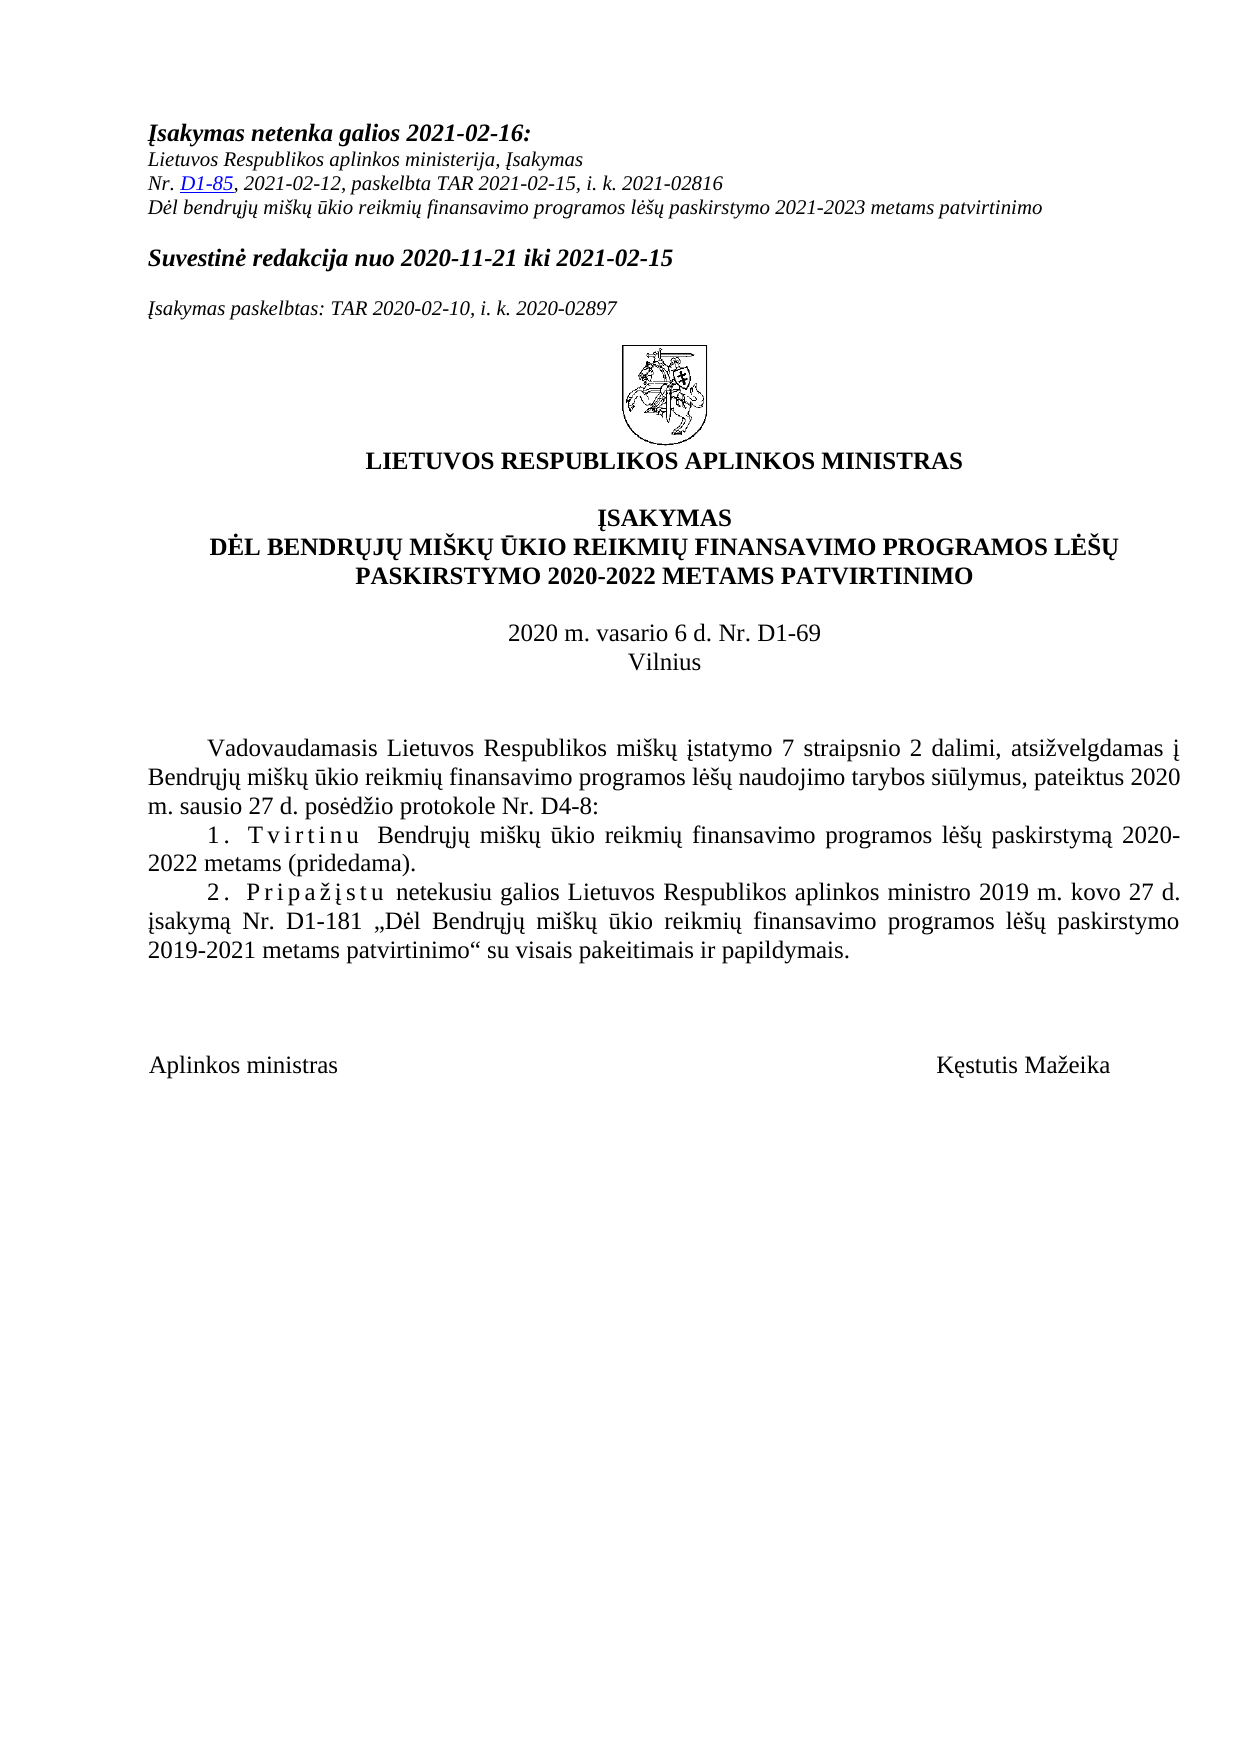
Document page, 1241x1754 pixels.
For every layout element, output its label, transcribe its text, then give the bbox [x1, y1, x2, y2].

text Įsakymas netenka galios 2021-02-16: [148, 118, 1181, 147]
text LIETUVOS RESPUBLIKOS APLINKOS MINISTRAS [148, 446, 1181, 503]
text 1. Tvirtinu Bendrųjų miškų ūkio reikmių finansavimo programos lėšų paskirstymą 2020-2022 metams (pridedama). [148, 820, 1181, 877]
text Aplinkos ministras Kęstutis Mažeika [148, 1050, 1178, 1078]
text ĮSAKYMAS [148, 503, 1181, 532]
text Įsakymas paskelbtas: TAR 2020-02-10, i. k. 2020-02897 [148, 296, 1181, 320]
text 2020 m. vasario 6 d. Nr. D1-69 [148, 618, 1181, 647]
text DĖL BENDRŲJŲ MIŠKŲ ŪKIO REIKMIŲ FINANSAVIMO PROGRAMOS LĖŠŲ PASKIRSTYMO 2020-2022 METAMS PATVIRTINIMO [148, 532, 1181, 590]
text Suvestinė redakcija nuo 2020-11-21 iki 2021-02-15 [148, 243, 1181, 272]
text Nr. D1-85, 2021-02-12, paskelbta TAR 2021-02-15, i. k. 2021-02816 [148, 171, 1181, 195]
text Dėl bendrųjų miškų ūkio reikmių finansavimo programos lėšų paskirstymo 2021-2023 metams patvirtinimo [148, 195, 1181, 219]
text Vadovaudamasis Lietuvos Respublikos miškų įstatymo 7 straipsnio 2 dalimi, atsižvelgdamas į Bendrųjų miškų ūkio reikmių finansavimo programos lėšų naudojimo tarybos siūlymus, pateiktus 2020 m. sausio 27 d. posėdžio protokole Nr. D4-8: [148, 733, 1181, 820]
text Lietuvos Respublikos aplinkos ministerija, Įsakymas [148, 147, 1181, 171]
text 2. Pripažįstu netekusiu galios Lietuvos Respublikos aplinkos ministro 2019 m. kovo 27 d. įsakymą Nr. D1-181 „Dėl Bendrųjų miškų ūkio reikmių finansavimo programos lėšų paskirstymo 2019-2021 metams patvirtinimo“ su visais pakeitimais ir papildymais. [148, 877, 1181, 963]
text Vilnius [148, 647, 1181, 676]
